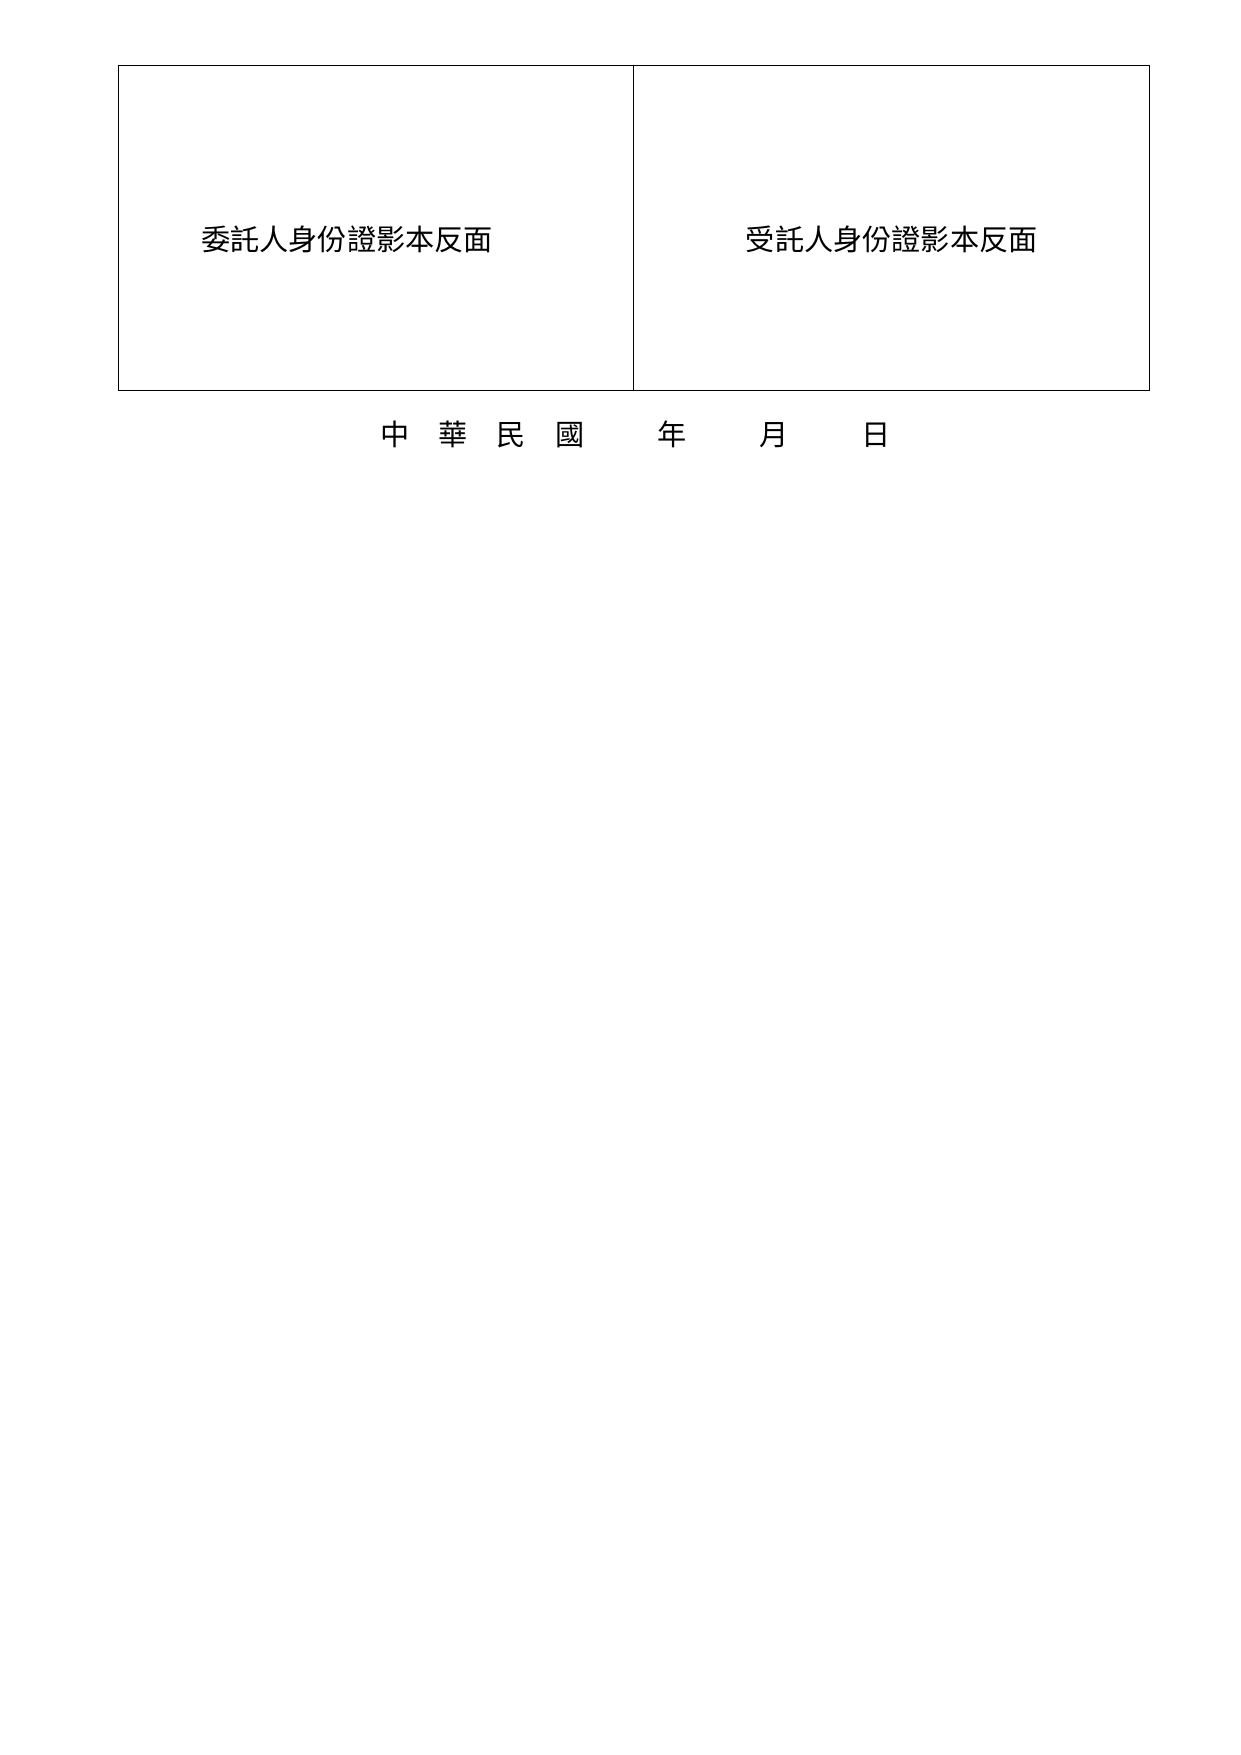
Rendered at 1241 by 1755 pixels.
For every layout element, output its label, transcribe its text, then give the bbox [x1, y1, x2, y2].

table_cell 受託人身份證影本反面 [634, 66, 1149, 389]
text 中 華 民 國 年 月 日 [118, 391, 1152, 453]
table_cell 委託人身份證影本反面 [119, 66, 633, 389]
